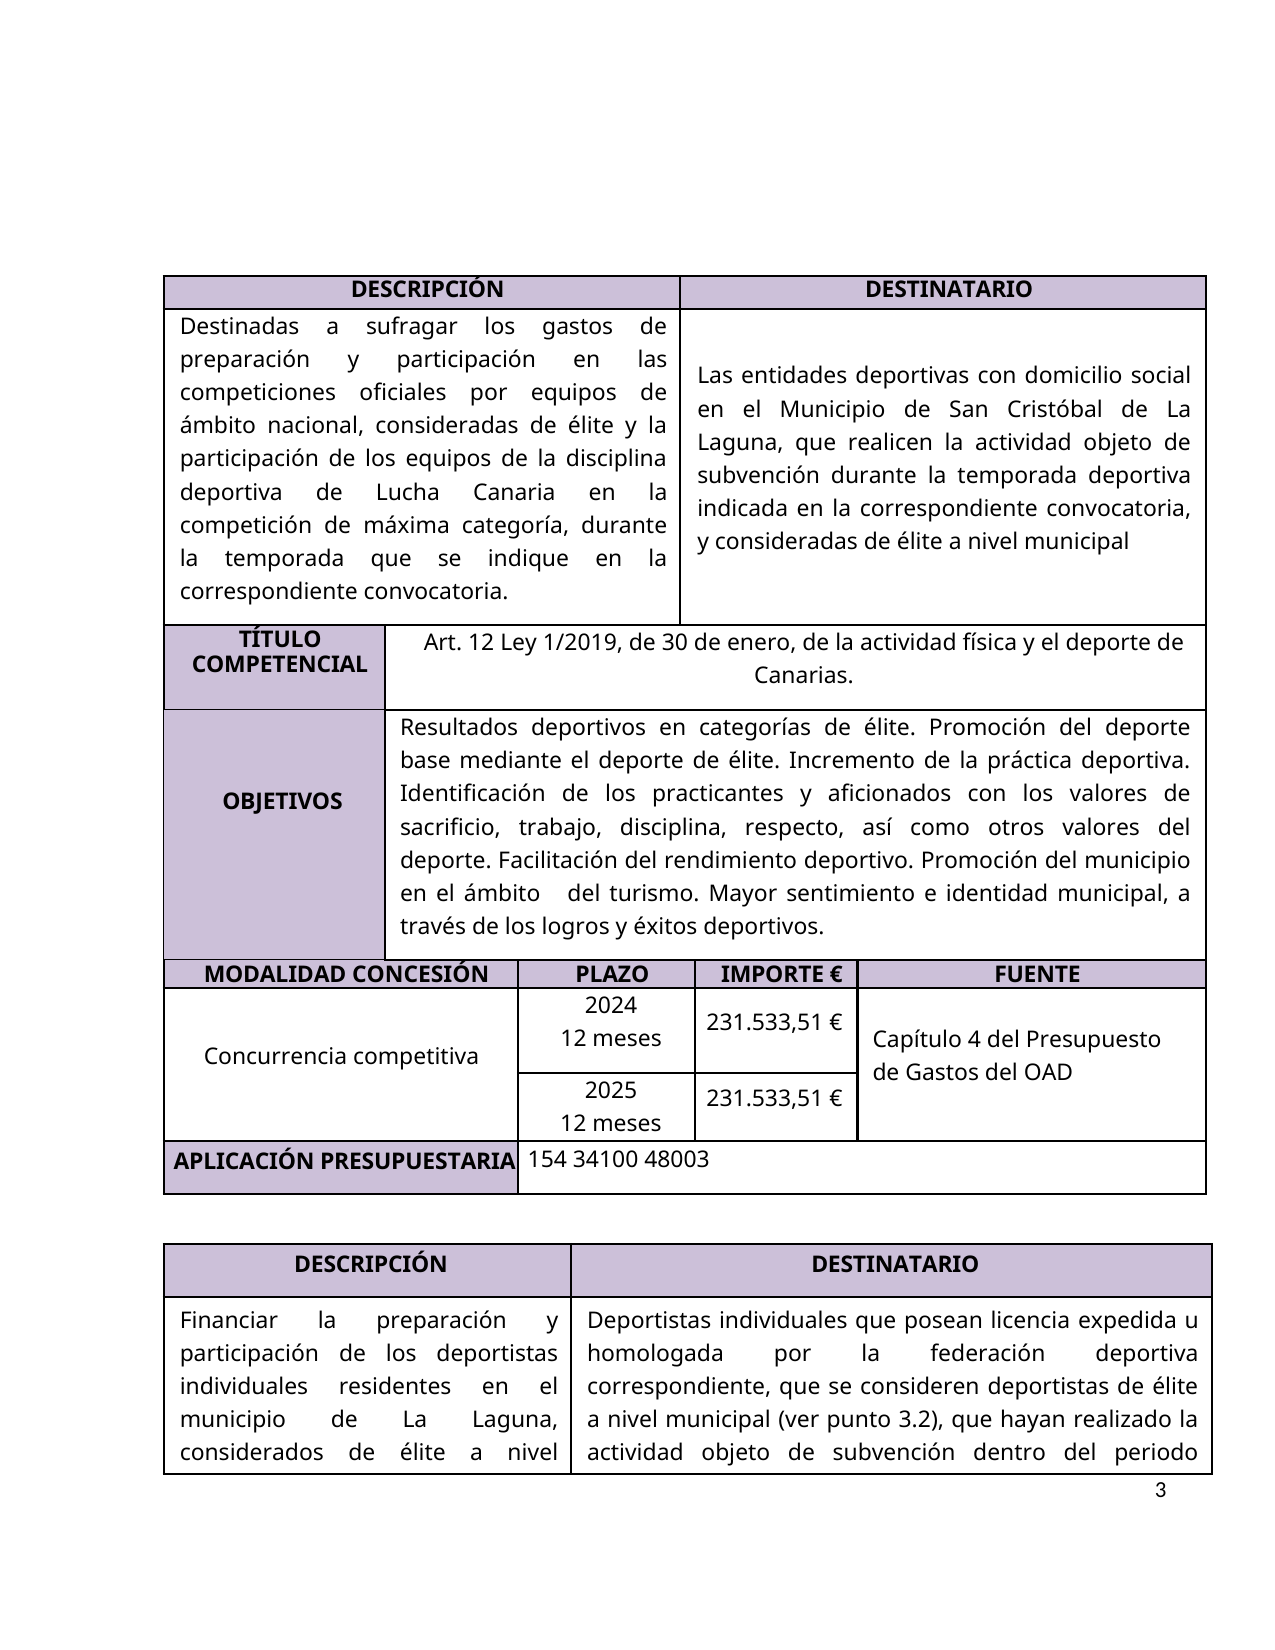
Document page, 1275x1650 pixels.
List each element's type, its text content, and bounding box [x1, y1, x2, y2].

table_header DESCRIPCIÓN [165, 277, 679, 308]
table_header DESTINATARIO [681, 277, 1205, 308]
table_cell APLICACIÓN PRESUPUESTARIA [165, 1142, 517, 1193]
table_cell Art. 12 Ley 1/2019, de 30 de enero, de la actividad física y el deporte de Canarias. [386, 626, 1205, 709]
table_cell MODALIDAD CONCESIÓN [165, 960, 517, 987]
table_cell FUENTE [859, 961, 1205, 987]
table_cell Financiar la preparación y participación de los deportistas individuales residentes en el municipio de La Laguna, considerados de élite a nivel [165, 1298, 570, 1473]
table_cell 231.533,51 € [696, 1074, 856, 1140]
table_cell TÍTULO COMPETENCIAL [165, 626, 384, 709]
table_cell Deportistas individuales que posean licencia expedida u homologada por la federación deportiva correspondiente, que se consideren deportistas de élite a nivel municipal (ver punto 3.2), que hayan realizado la actividad objeto de subvención dentro del periodo [572, 1298, 1211, 1473]
table_cell 2025 12 meses [519, 1074, 694, 1140]
table_cell Destinadas a sufragar los gastos de preparación y participación en las competiciones oficiales por equipos de ámbito nacional, consideradas de élite y la participación de los equipos de la disciplina deportiva de Lucha Canaria en la competición de máxima categoría, durante la temporada que se indique en la correspondiente convocatoria. [165, 310, 679, 624]
table_cell Concurrencia competitiva [165, 989, 517, 1140]
table_cell OBJETIVOS [164, 710, 384, 959]
table_cell IMPORTE € [696, 961, 856, 987]
table_header DESTINATARIO [572, 1245, 1211, 1296]
table_cell Las entidades deportivas con domicilio social en el Municipio de San Cristóbal de La Laguna, que realicen la actividad objeto de subvención durante la temporada deportiva indicada en la correspondiente convocatoria, y consideradas de élite a nivel municipal [681, 310, 1205, 624]
table_cell Capítulo 4 del Presupuesto de Gastos del OAD [859, 989, 1205, 1140]
table_cell 231.533,51 € [696, 989, 856, 1072]
table_cell Resultados deportivos en categorías de élite. Promoción del deporte base mediante el deporte de élite. Incremento de la práctica deportiva. Identificación de los practicantes y aficionados con los valores de sacrificio, trabajo, disciplina, respecto, así como otros valores del deporte. Facilitación del rendimiento deportivo. Promoción del municipio en el ámbito del turismo. Mayor sentimiento e identidad municipal, a través de los logros y éxitos deportivos. [386, 711, 1205, 959]
table_cell 154 34100 48003 [519, 1142, 1205, 1193]
table_cell PLAZO [519, 961, 694, 987]
table_cell 2024 12 meses [519, 989, 694, 1072]
table_header DESCRIPCIÓN [165, 1245, 570, 1296]
